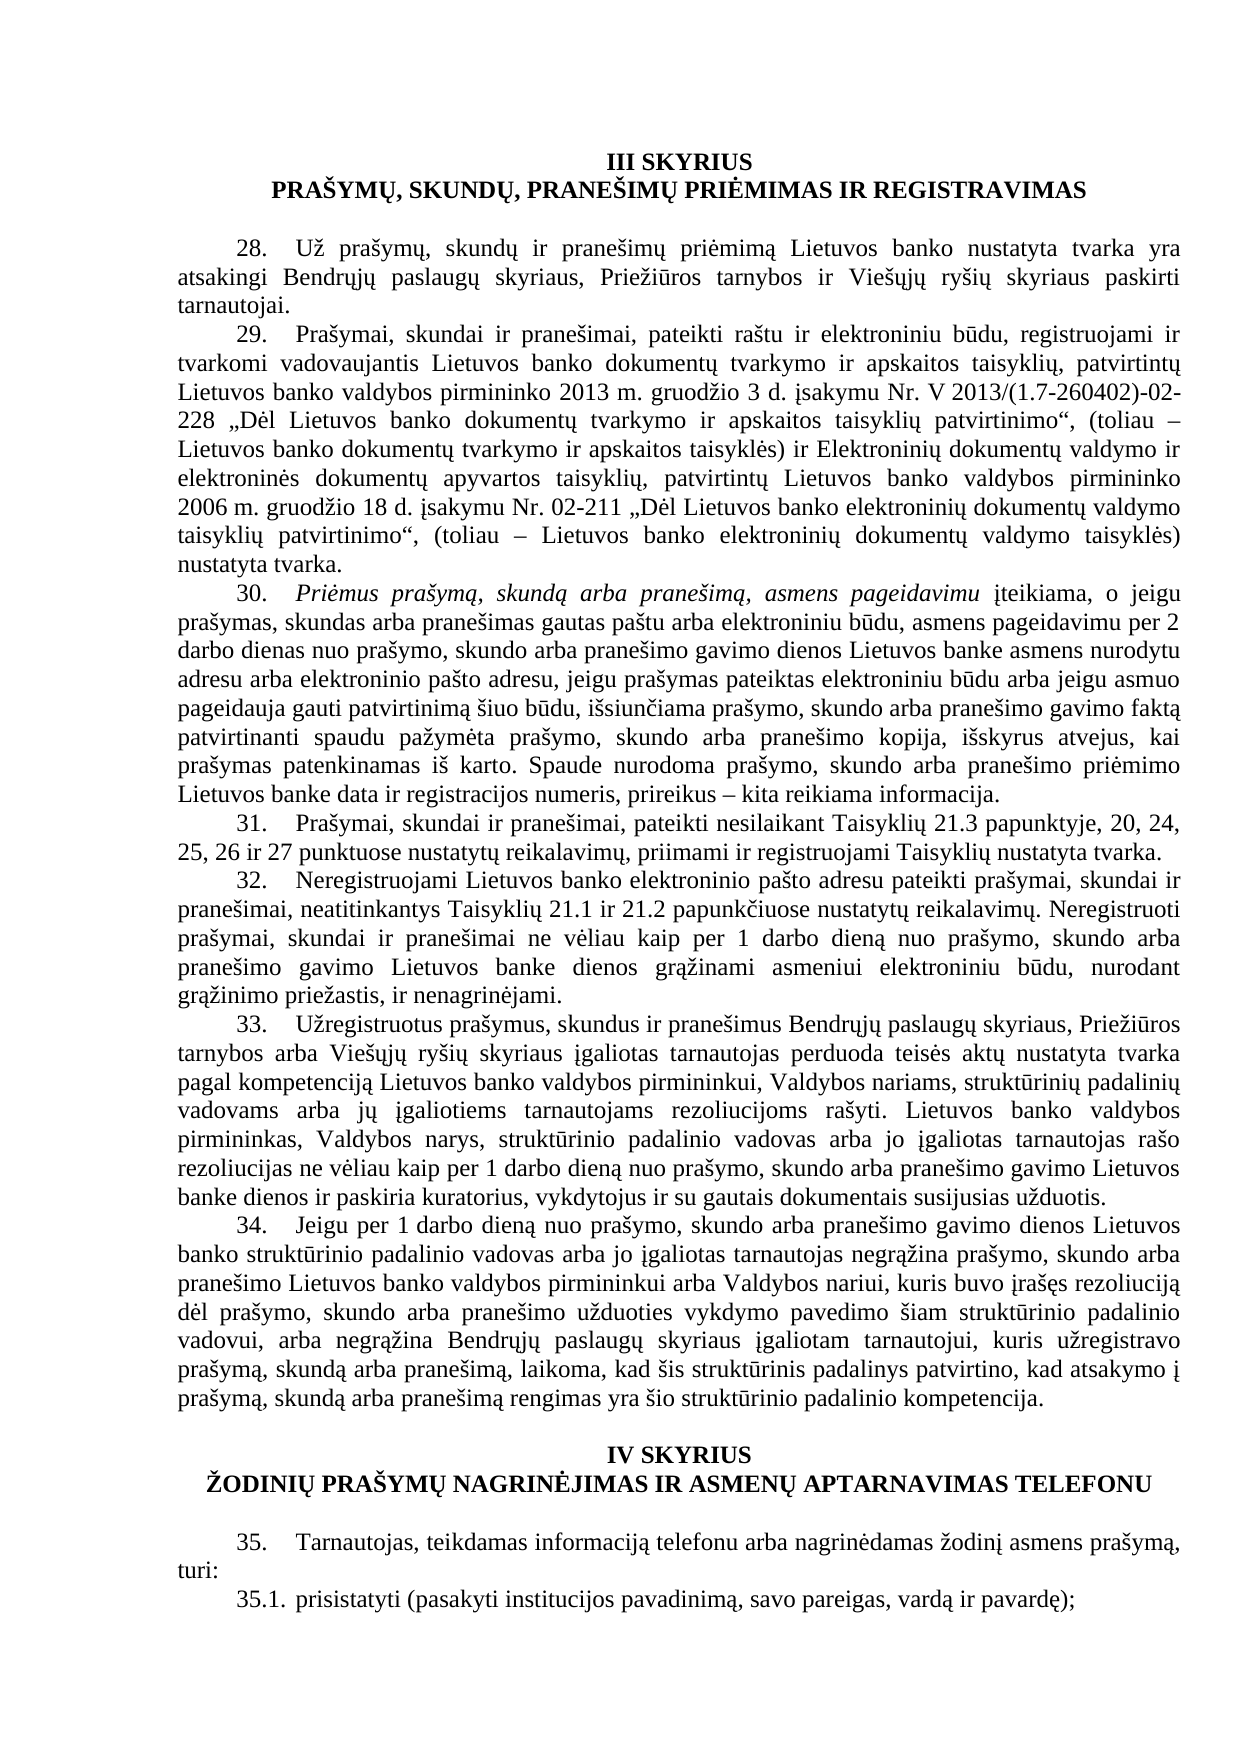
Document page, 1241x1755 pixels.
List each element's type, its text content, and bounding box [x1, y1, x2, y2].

text 29. Prašymai, skundai ir pranešimai, pateikti raštu ir elektroniniu būdu, registruojami ir tvarkomi vadovaujantis Lietuvos banko dokumentų tvarkymo ir apskaitos taisyklių, patvirtintų Lietuvos banko valdybos pirmininko 2013 m. gruodžio 3 d. įsakymu Nr. V 2013/(1.7-260402)-02-228 „Dėl Lietuvos banko dokumentų tvarkymo ir apskaitos taisyklių patvirtinimo“, (toliau – Lietuvos banko dokumentų tvarkymo ir apskaitos taisyklės) ir Elektroninių dokumentų valdymo ir elektroninės dokumentų apyvartos taisyklių, patvirtintų Lietuvos banko valdybos pirmininko 2006 m. gruodžio 18 d. įsakymu Nr. 02-211 „Dėl Lietuvos banko elektroninių dokumentų valdymo taisyklių patvirtinimo“, (toliau – Lietuvos banko elektroninių dokumentų valdymo taisyklės) nustatyta tvarka. [177, 319, 1181, 578]
text 33. Užregistruotus prašymus, skundus ir pranešimus Bendrųjų paslaugų skyriaus, Priežiūros tarnybos arba Viešųjų ryšių skyriaus įgaliotas tarnautojas perduoda teisės aktų nustatyta tvarka pagal kompetenciją Lietuvos banko valdybos pirmininkui, Valdybos nariams, struktūrinių padalinių vadovams arba jų įgaliotiems tarnautojams rezoliucijoms rašyti. Lietuvos banko valdybos pirmininkas, Valdybos narys, struktūrinio padalinio vadovas arba jo įgaliotas tarnautojas rašo rezoliucijas ne vėliau kaip per 1 darbo dieną nuo prašymo, skundo arba pranešimo gavimo Lietuvos banke dienos ir paskiria kuratorius, vykdytojus ir su gautais dokumentais susijusias užduotis. [177, 1009, 1181, 1211]
text 35.1. prisistatyti (pasakyti institucijos pavadinimą, savo pareigas, vardą ir pavardę); [177, 1584, 1181, 1613]
text 31. Prašymai, skundai ir pranešimai, pateikti nesilaikant Taisyklių 21.3 papunktyje, 20, 24, 25, 26 ir 27 punktuose nustatytų reikalavimų, priimami ir registruojami Taisyklių nustatyta tvarka. [177, 808, 1181, 866]
text IV SKYRIUS [177, 1441, 1181, 1469]
text 32. Neregistruojami Lietuvos banko elektroninio pašto adresu pateikti prašymai, skundai ir pranešimai, neatitinkantys Taisyklių 21.1 ir 21.2 papunkčiuose nustatytų reikalavimų. Neregistruoti prašymai, skundai ir pranešimai ne vėliau kaip per 1 darbo dieną nuo prašymo, skundo arba pranešimo gavimo Lietuvos banke dienos grąžinami asmeniui elektroniniu būdu, nurodant grąžinimo priežastis, ir nenagrinėjami. [177, 866, 1181, 1009]
text 30. Priėmus prašymą, skundą arba pranešimą, asmens pageidavimu įteikiama, o jeigu prašymas, skundas arba pranešimas gautas paštu arba elektroniniu būdu, asmens pageidavimu per 2 darbo dienas nuo prašymo, skundo arba pranešimo gavimo dienos Lietuvos banke asmens nurodytu adresu arba elektroninio pašto adresu, jeigu prašymas pateiktas elektroniniu būdu arba jeigu asmuo pageidauja gauti patvirtinimą šiuo būdu, išsiunčiama prašymo, skundo arba pranešimo gavimo faktą patvirtinanti spaudu pažymėta prašymo, skundo arba pranešimo kopija, išskyrus atvejus, kai prašymas patenkinamas iš karto. Spaude nurodoma prašymo, skundo arba pranešimo priėmimo Lietuvos banke data ir registracijos numeris, prireikus – kita reikiama informacija. [177, 578, 1181, 808]
text 28. Už prašymų, skundų ir pranešimų priėmimą Lietuvos banko nustatyta tvarka yra atsakingi Bendrųjų paslaugų skyriaus, Priežiūros tarnybos ir Viešųjų ryšių skyriaus paskirti tarnautojai. [177, 233, 1181, 319]
text 34. Jeigu per 1 darbo dieną nuo prašymo, skundo arba pranešimo gavimo dienos Lietuvos banko struktūrinio padalinio vadovas arba jo įgaliotas tarnautojas negrąžina prašymo, skundo arba pranešimo Lietuvos banko valdybos pirmininkui arba Valdybos nariui, kuris buvo įrašęs rezoliuciją dėl prašymo, skundo arba pranešimo užduoties vykdymo pavedimo šiam struktūrinio padalinio vadovui, arba negrąžina Bendrųjų paslaugų skyriaus įgaliotam tarnautojui, kuris užregistravo prašymą, skundą arba pranešimą, laikoma, kad šis struktūrinis padalinys patvirtino, kad atsakymo į prašymą, skundą arba pranešimą rengimas yra šio struktūrinio padalinio kompetencija. [177, 1211, 1181, 1412]
text ŽODINIŲ PRAŠYMŲ NAGRINĖJIMAS IR ASMENŲ APTARNAVIMAS TELEFONU [177, 1469, 1181, 1498]
text 35. Tarnautojas, teikdamas informaciją telefonu arba nagrinėdamas žodinį asmens prašymą, turi: [177, 1527, 1181, 1584]
text PRAŠYMŲ, SKUNDŲ, PRANEŠIMŲ PRIĖMIMAS IR REGISTRAVIMAS [177, 176, 1181, 204]
text III SKYRIUS [177, 147, 1181, 176]
